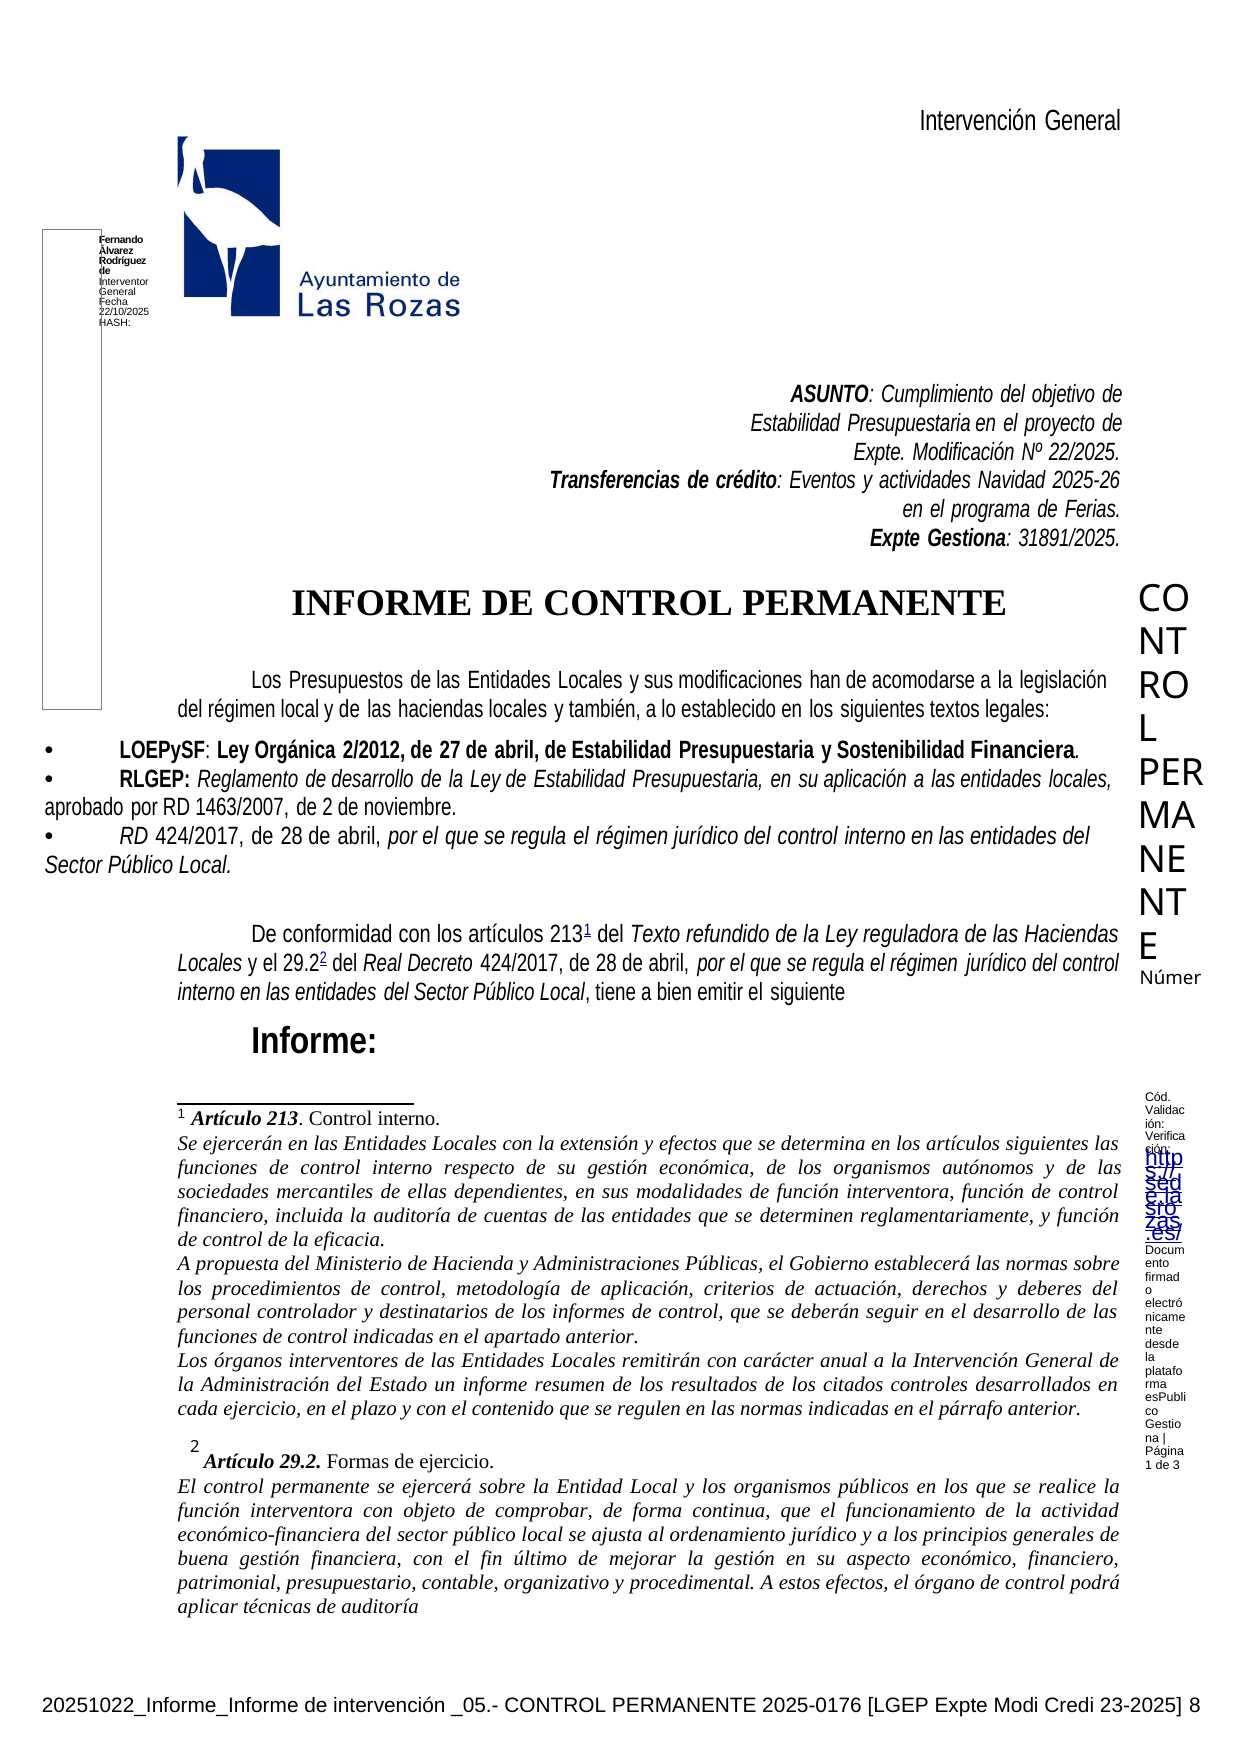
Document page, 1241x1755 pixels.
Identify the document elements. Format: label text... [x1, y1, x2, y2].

text Verificación: https://sede.lasrozas.es/ [1145, 1131, 1186, 1243]
subtitle Informe: [251, 1018, 1137, 1062]
subtitle ASUNTO: Cumplimiento del objetivo de Estabilidad Presupuestaria en el proyecto de Expte. Modificación Nº 22/2025. [707, 379, 1123, 465]
text Cód. Validación: [1145, 1091, 1186, 1131]
text El control permanente se ejercerá sobre la Entidad Local y los organismos públicos en los que se realice la función interventora con objeto de comprobar, de forma continua, que el funcionamiento de la actividad económico-financiera del sector público local se ajusta al ordenamiento jurídico y a los principios generales de buena gestión financiera, con el fin último de mejorar la gestión en su aspecto económico, financiero, patrimonial, presupuestario, contable, organizativo y procedimental. A estos efectos, el órgano de control podrá aplicar técnicas de auditoría [177, 1474, 1123, 1618]
subtitle INFORME DE CONTROL PERMANENTE [291, 574, 1204, 985]
text Documento firmado electrónicamente desde la plataforma esPublico Gestiona | Página 1 de 3 [1145, 1243, 1186, 1472]
text A propuesta del Ministerio de Hacienda y Administraciones Públicas, el Gobierno establecerá las normas sobre los procedimientos de control, metodología de aplicación, criterios de actuación, derechos y deberes del personal controlador y destinatarios de los informes de control, que se deberán seguir en el desarrollo de las funciones de control indicadas en el apartado anterior. [177, 1251, 1121, 1348]
text Transferencias de crédito: Eventos y actividades Navidad 2025-26 [102, 465, 1123, 494]
text Se ejercerán en las Entidades Locales con la extensión y efectos que se determina en los artículos siguientes las funciones de control interno respecto de su gestión económica, de los organismos autónomos y de las sociedades mercantiles de ellas dependientes, en sus modalidades de función interventora, función de control financiero, incluida la auditoría de cuentas de las entidades que se determinen reglamentariamente, y función de control de la eficacia. [177, 1131, 1122, 1251]
text Los Presupuestos de las Entidades Locales y sus modificaciones han de acomodarse a la legislación del régimen local y de las haciendas locales y también, a lo establecido en los siguientes textos legales: [177, 665, 1129, 722]
text Número: 2025-0176 Fecha: 22/10/2025 [1139, 968, 1204, 985]
text Expte Gestiona: 31891/2025. [102, 523, 1123, 552]
list RLGEP: Reglamento de desarrollo de la Ley de Estabilidad Presupuestaria, en su aplicación a las entidades locales, aprobado por RD 1463/2007, de 2 de noviembre. [44, 763, 1121, 821]
text 1 Artículo 213. Control interno. [177, 1106, 1137, 1130]
text CONTROL PERMANENTE [1137, 576, 1204, 968]
text 2 Artículo 29.2. Formas de ejercicio. [190, 1435, 1137, 1473]
list RD 424/2017, de 28 de abril, por el que se regula el régimen jurídico del control interno en las entidades del Sector Público Local. [44, 821, 1122, 878]
text De conformidad con los artículos 2131 del Texto refundido de la Ley reguladora de las Haciendas Locales y el 29.22 del Real Decreto 424/2017, de 28 de abril, por el que se regula el régimen jurídico del control interno en las entidades del Sector Público Local, tiene a bien emitir el siguiente [177, 919, 1122, 1006]
subtitle en el programa de Ferias. [102, 494, 1123, 523]
list LOEPySF: Ley Orgánica 2/2012, de 27 de abril, de Estabilidad Presupuestaria y Sostenibilidad Financiera. [44, 735, 1121, 763]
text Los órganos interventores de las Entidades Locales remitirán con carácter anual a la Intervención General de la Administración del Estado un informe resumen de los resultados de los citados controles desarrollados en cada ejercicio, en el plazo y con el contenido que se regulen en las normas indicadas en el párrafo anterior. [177, 1348, 1121, 1420]
